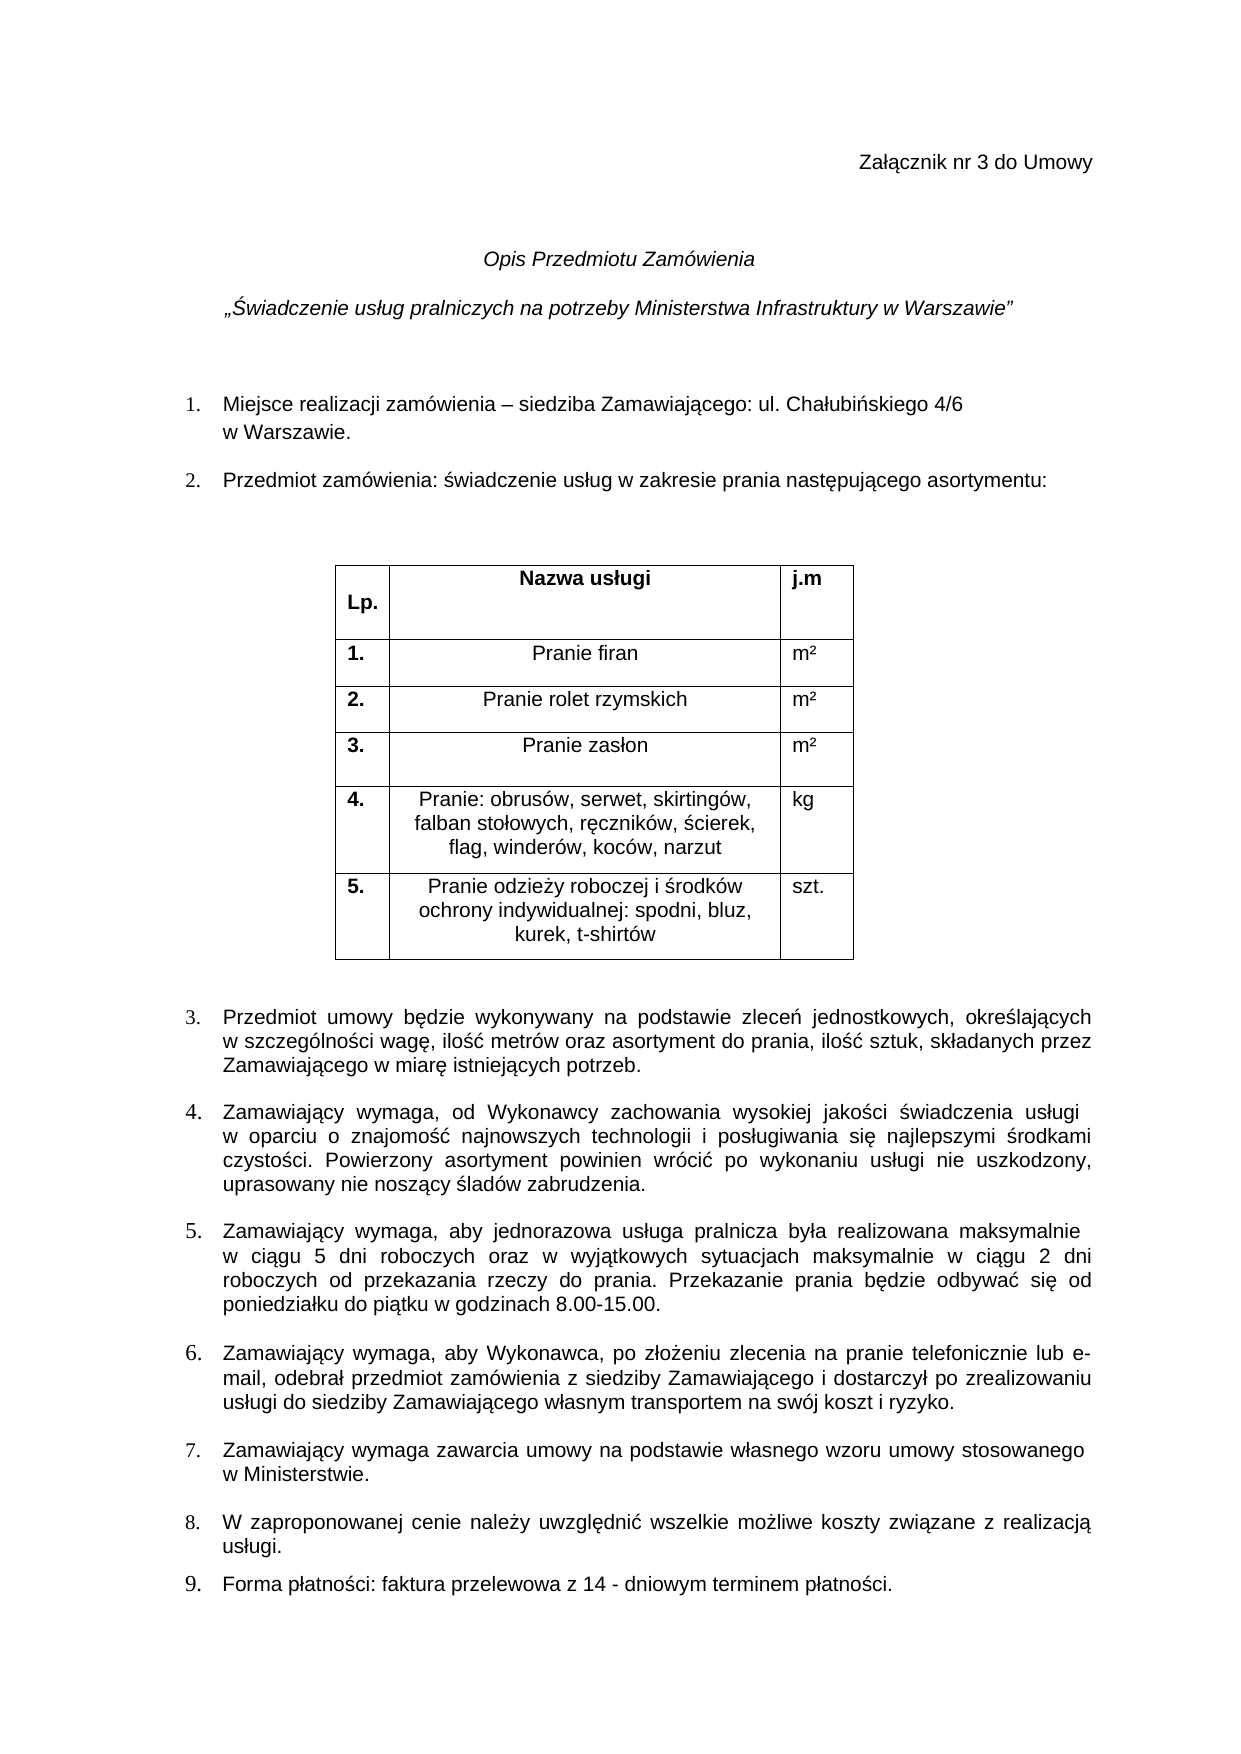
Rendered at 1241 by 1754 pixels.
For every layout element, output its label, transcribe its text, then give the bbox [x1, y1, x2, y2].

table_header Nazwa usługi [390, 566, 780, 639]
text „Świadczenie usług pralniczych na potrzeby Ministerstwa Infrastruktury w Warszawie” [148, 295, 1093, 319]
list Miejsce realizacji zamówienia – siedziba Zamawiającego: ul. Chałubińskiego 4/6 w Warszawie. [185, 392, 1093, 444]
list Zamawiający wymaga zawarcia umowy na podstawie własnego wzoru umowy stosowanego w Ministerstwie. [185, 1437, 1093, 1486]
table_cell Pranie rolet rzymskich [390, 687, 780, 732]
table_cell m² [781, 733, 853, 786]
list Zamawiający wymaga, aby Wykonawca, po złożeniu zlecenia na pranie telefonicznie lub e-mail, odebrał przedmiot zamówienia z siedziby Zamawiającego i dostarczył po zrealizowaniu usługi do siedziby Zamawiającego własnym transportem na swój koszt i ryzyko. [185, 1339, 1093, 1413]
table_cell Pranie: obrusów, serwet, skirtingów, falban stołowych, ręczników, ścierek, flag, winderów, koców, narzut [390, 787, 780, 873]
table_cell Pranie odzieży roboczej i środków ochrony indywidualnej: spodni, bluz, kurek, t-shirtów [390, 874, 780, 959]
table_cell 4. [336, 787, 389, 873]
list Przedmiot umowy będzie wykonywany na podstawie zleceń jednostkowych, określających w szczególności wagę, ilość metrów oraz asortyment do prania, ilość sztuk, składanych przez Zamawiającego w miarę istniejących potrzeb. [185, 1005, 1093, 1077]
table_cell 3. [336, 733, 389, 786]
table_cell kg [781, 787, 853, 873]
table_cell Pranie firan [390, 640, 780, 686]
table_header Lp. [336, 566, 389, 639]
table_cell 1. [336, 640, 389, 686]
list Zamawiający wymaga, aby jednorazowa usługa pralnicza była realizowana maksymalnie w ciągu 5 dni roboczych oraz w wyjątkowych sytuacjach maksymalnie w ciągu 2 dni roboczych od przekazania rzeczy do prania. Przekazanie prania będzie odbywać się od poniedziałku do piątku w godzinach 8.00-15.00. [185, 1217, 1093, 1315]
table_header j.m [781, 566, 853, 639]
list Zamawiający wymaga, od Wykonawcy zachowania wysokiej jakości świadczenia usługi w oparciu o znajomość najnowszych technologii i posługiwania się najlepszymi środkami czystości. Powierzony asortyment powinien wrócić po wykonaniu usługi nie uszkodzony, uprasowany nie noszący śladów zabrudzenia. [185, 1098, 1093, 1196]
text Załącznik nr 3 do Umowy [148, 148, 1093, 174]
table_cell m² [781, 687, 853, 732]
table_cell 2. [336, 687, 389, 732]
table_cell 5. [336, 874, 389, 959]
list W zaproponowanej cenie należy uwzględnić wszelkie możliwe koszty związane z realizacją usługi. [185, 1509, 1093, 1558]
table_cell szt. [781, 874, 853, 959]
table_cell m² [781, 640, 853, 686]
list Forma płatności: faktura przelewowa z 14 - dniowym terminem płatności. [185, 1570, 1093, 1597]
table_cell Pranie zasłon [390, 733, 780, 786]
text Opis Przedmiotu Zamówienia [148, 247, 1093, 271]
list Przedmiot zamówienia: świadczenie usług w zakresie prania następującego asortymentu: [185, 468, 1093, 492]
